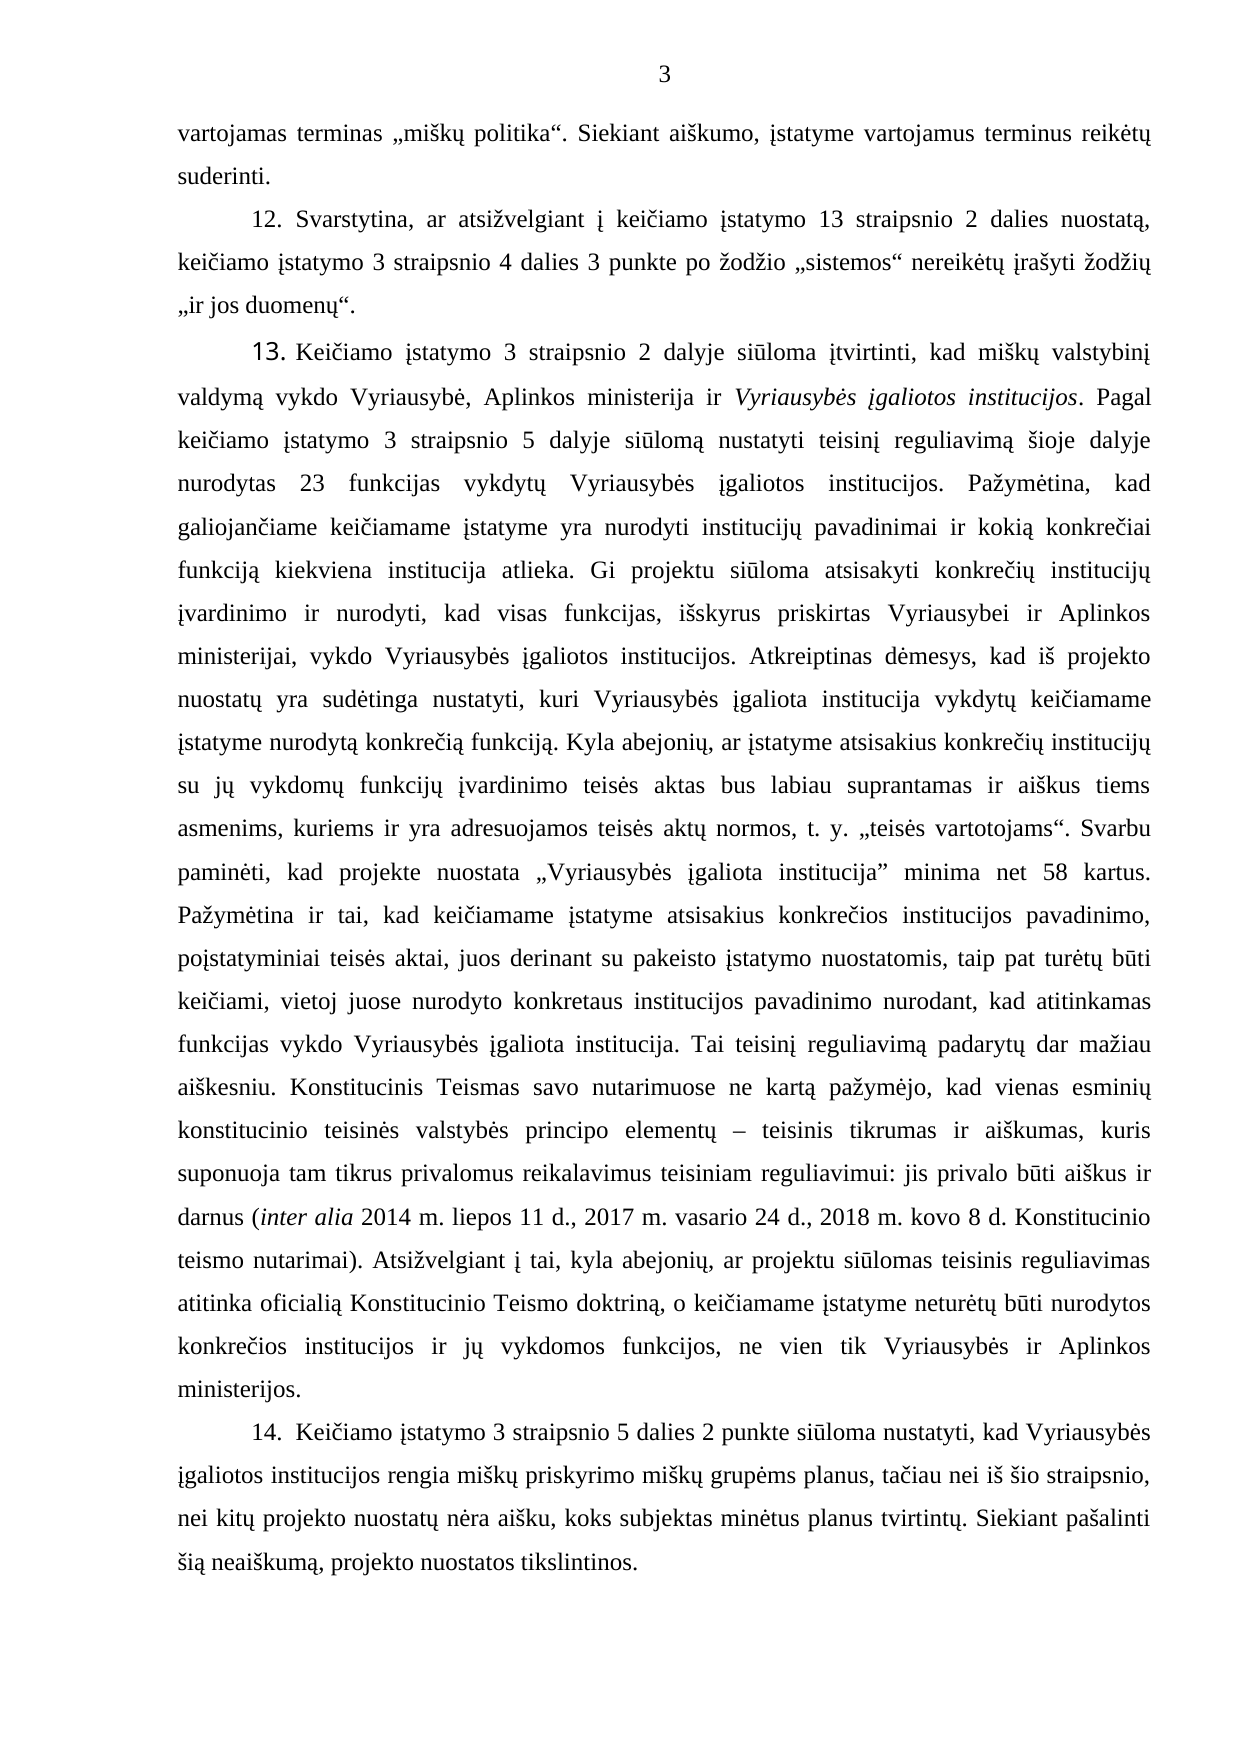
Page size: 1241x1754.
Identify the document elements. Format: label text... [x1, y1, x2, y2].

list Keičiamo įstatymo 3 straipsnio 2 dalyje siūloma įtvirtinti, kad miškų valstybinį valdymą vykdo Vyriausybė, Aplinkos ministerija ir Vyriausybės įgaliotos institucijos. Pagal keičiamo įstatymo 3 straipsnio 5 dalyje siūlomą nustatyti teisinį reguliavimą šioje dalyje nurodytas 23 funkcijas vykdytų Vyriausybės įgaliotos institucijos. Pažymėtina, kad galiojančiame keičiamame įstatyme yra nurodyti institucijų pavadinimai ir kokią konkrečiai funkciją kiekviena institucija atlieka. Gi projektu siūloma atsisakyti konkrečių institucijų įvardinimo ir nurodyti, kad visas funkcijas, išskyrus priskirtas Vyriausybei ir Aplinkos ministerijai, vykdo Vyriausybės įgaliotos institucijos. Atkreiptinas dėmesys, kad iš projekto nuostatų yra sudėtinga nustatyti, kuri Vyriausybės įgaliota institucija vykdytų keičiamame įstatyme nurodytą konkrečią funkciją. Kyla abejonių, ar įstatyme atsisakius konkrečių institucijų su jų vykdomų funkcijų įvardinimo teisės aktas bus labiau suprantamas ir aiškus tiems asmenims, kuriems ir yra adresuojamos teisės aktų normos, t. y. „teisės vartotojams“. Svarbu paminėti, kad projekte nuostata „Vyriausybės įgaliota institucija” minima net 58 kartus. Pažymėtina ir tai, kad keičiamame įstatyme atsisakius konkrečios institucijos pavadinimo, poįstatyminiai teisės aktai, juos derinant su pakeisto įstatymo nuostatomis, taip pat turėtų būti keičiami, vietoj juose nurodyto konkretaus institucijos pavadinimo nurodant, kad atitinkamas funkcijas vykdo Vyriausybės įgaliota institucija. Tai teisinį reguliavimą padarytų dar mažiau aiškesniu. Konstitucinis Teismas savo nutarimuose ne kartą pažymėjo, kad vienas esminių konstitucinio teisinės valstybės principo elementų – teisinis tikrumas ir aiškumas, kuris suponuoja tam tikrus privalomus reikalavimus teisiniam reguliavimui: jis privalo būti aiškus ir darnus (inter alia 2014 m. liepos 11 d., 2017 m. vasario 24 d., 2018 m. kovo 8 d. Konstitucinio teismo nutarimai). Atsižvelgiant į tai, kyla abejonių, ar projektu siūlomas teisinis reguliavimas atitinka oficialią Konstitucinio Teismo doktriną, o keičiamame įstatyme neturėtų būti nurodytos konkrečios institucijos ir jų vykdomos funkcijos, ne vien tik Vyriausybės ir Aplinkos ministerijos. [177, 334, 1152, 1403]
list vartojamas terminas „miškų politika“. Siekiant aiškumo, įstatyme vartojamus terminus reikėtų suderinti. [177, 118, 1152, 190]
list Keičiamo įstatymo 3 straipsnio 5 dalies 2 punkte siūloma nustatyti, kad Vyriausybės įgaliotos institucijos rengia miškų priskyrimo miškų grupėms planus, tačiau nei iš šio straipsnio, nei kitų projekto nuostatų nėra aišku, koks subjektas minėtus planus tvirtintų. Siekiant pašalinti šią neaiškumą, projekto nuostatos tikslintinos. [177, 1417, 1152, 1575]
list Svarstytina, ar atsižvelgiant į keičiamo įstatymo 13 straipsnio 2 dalies nuostatą, keičiamo įstatymo 3 straipsnio 4 dalies 3 punkte po žodžio „sistemos“ nereikėtų įrašyti žodžių „ir jos duomenų“. [177, 204, 1152, 319]
